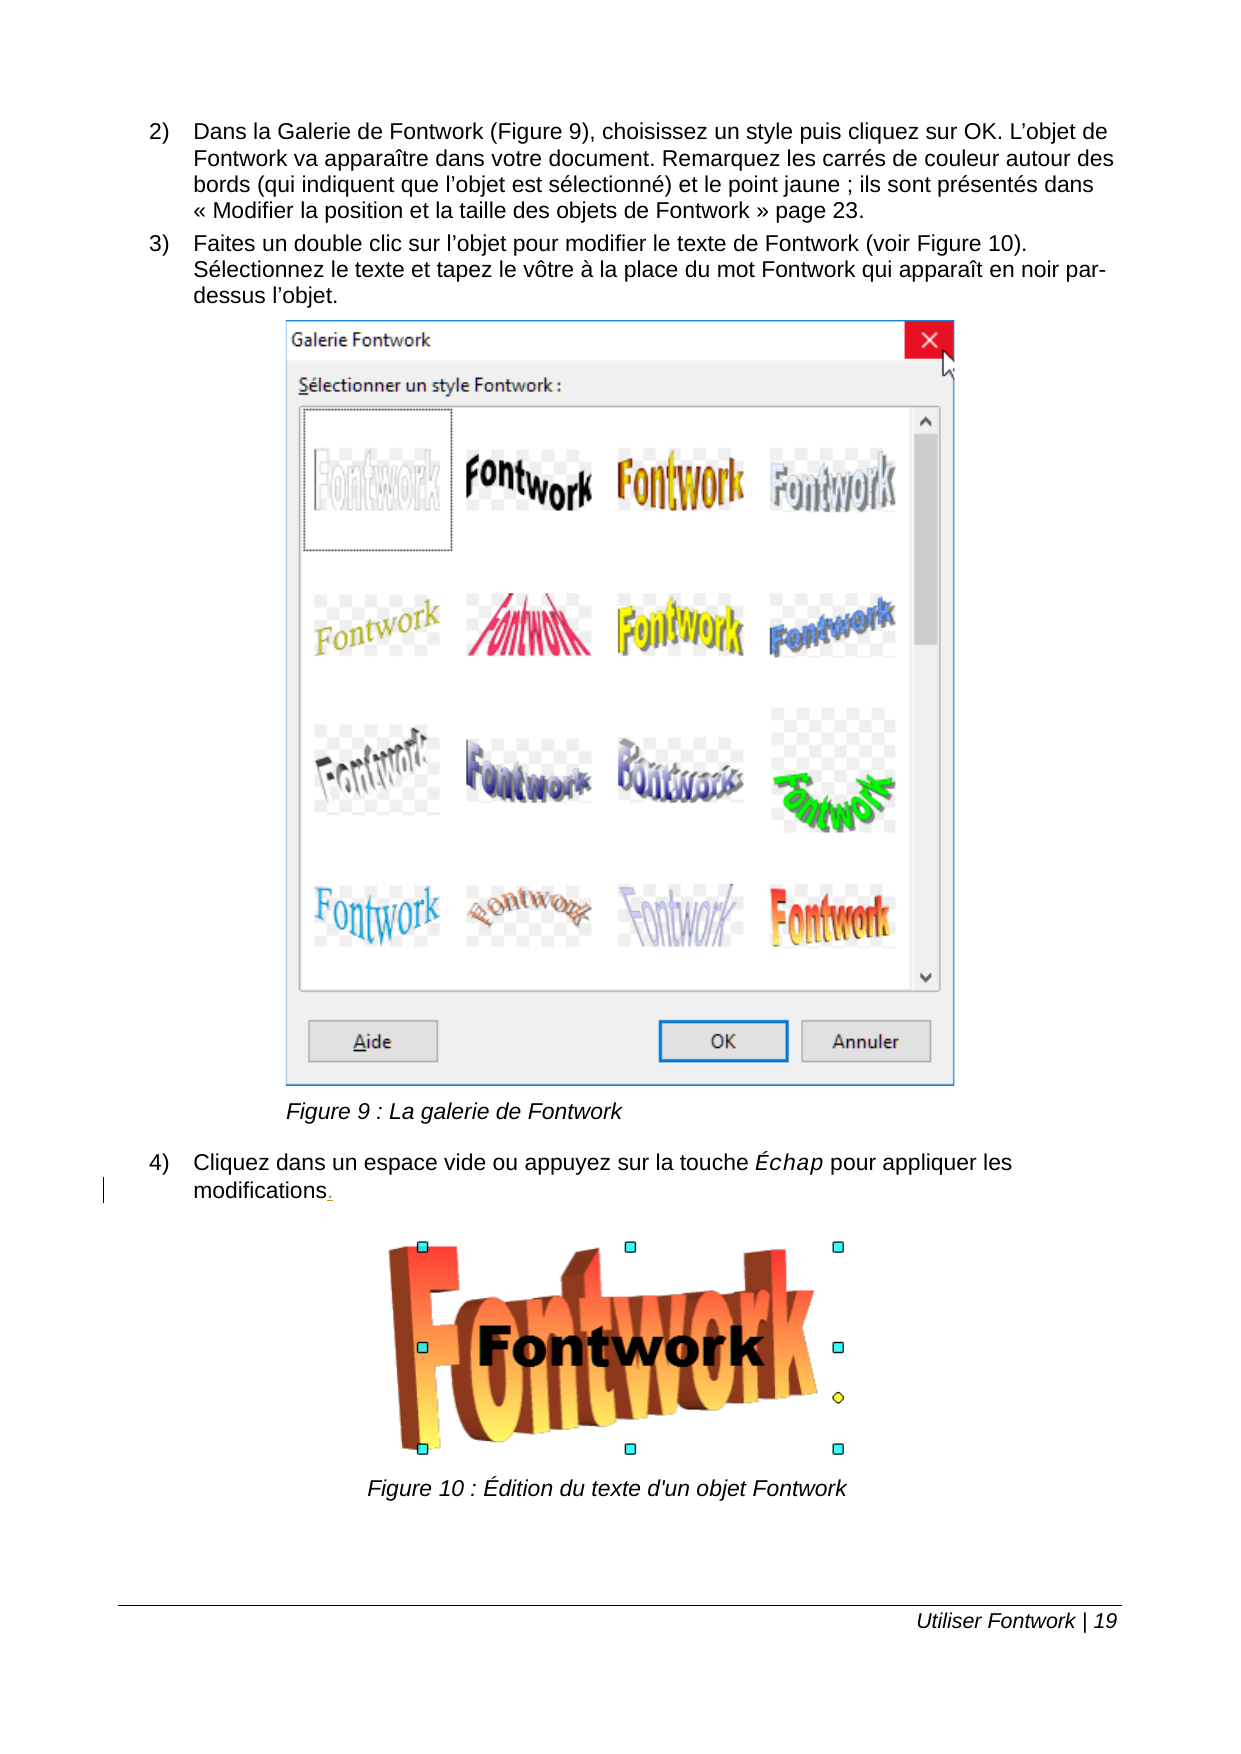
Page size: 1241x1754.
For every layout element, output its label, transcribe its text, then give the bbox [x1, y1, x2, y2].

list Cliquez dans un espace vide ou appuyez sur la touche Échap pour appliquer les modifications. [169, 1148, 1122, 1203]
picture [285, 320, 955, 1086]
text Figure 10 : Édition du texte d'un objet Fontwork [367, 1475, 873, 1501]
text Figure 9 : La galerie de Fontwork [286, 1086, 954, 1124]
list Faites un double clic sur l’objet pour modifier le texte de Fontwork (voir Figure 10). Sélectionnez le texte et tapez le vôtre à la place du mot Fontwork qui apparaît en noir par-dessus l’objet. [169, 229, 1122, 308]
picture [367, 1215, 874, 1475]
list Dans la Galerie de Fontwork (Figure 9), choisissez un style puis cliquez sur OK. L’objet de Fontwork va apparaître dans votre document. Remarquez les carrés de couleur autour des bords (qui indiquent que l’objet est sélectionné) et le point jaune ; ils sont présentés dans « Modifier la position et la taille des objets de Fontwork » page 23. [169, 118, 1122, 223]
